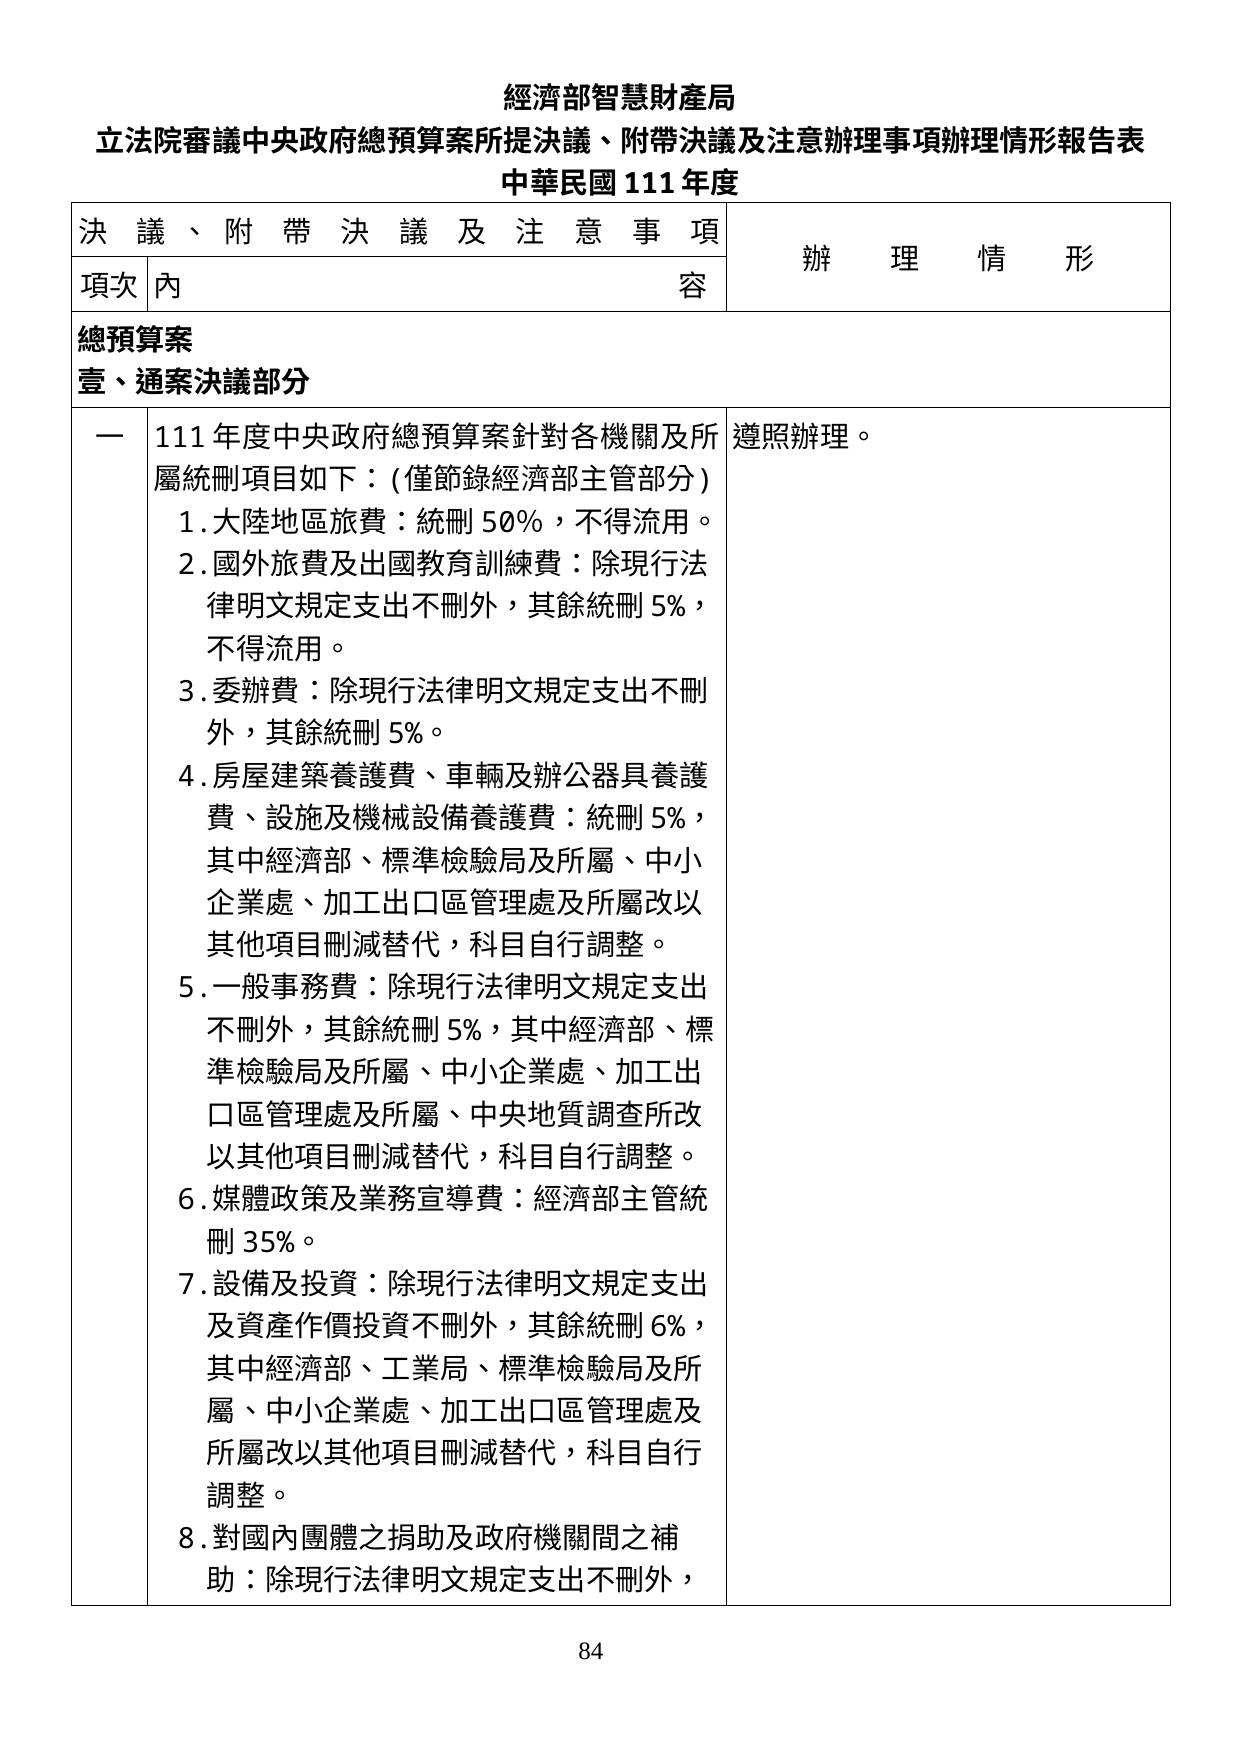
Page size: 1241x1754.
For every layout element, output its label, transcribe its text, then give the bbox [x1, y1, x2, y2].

text 經濟部智慧財產局 [88, 75, 1152, 117]
table_cell 項次 [72, 257, 147, 311]
text 中華民國111年度 [88, 159, 1152, 202]
table_cell 內 容 [148, 257, 726, 311]
table_cell 遵照辦理。 [727, 408, 1170, 1605]
table_cell 111年度中央政府總預算案針對各機關及所屬統刪項目如下：(僅節錄經濟部主管部分) 1.大陸地區旅費：統刪50％，不得流用。 2.國外旅費及出國教育訓練費：除現行法律明文規定支出不刪外，其餘統刪5%，不得流用。 3.委辦費：除現行法律明文規定支出不刪外，其餘統刪5%。 4.房屋建築養護費、車輛及辦公器具養護費、設施及機械設備養護費：統刪5%，其中經濟部、標準檢驗局及所屬、中小企業處、加工出口區管理處及所屬改以其他項目刪減替代，科目自行調整。 5.一般事務費：除現行法律明文規定支出不刪外，其餘統刪5%，其中經濟部、標準檢驗局及所屬、中小企業處、加工出口區管理處及所屬、中央地質調查所改以其他項目刪減替代，科目自行調整。 6.媒體政策及業務宣導費：經濟部主管統刪35%。 7.設備及投資：除現行法律明文規定支出及資產作價投資不刪外，其餘統刪6%，其中經濟部、工業局、標準檢驗局及所屬、中小企業處、加工出口區管理處及所屬改以其他項目刪減替代，科目自行調整。 8.對國內團體之捐助及政府機關間之補助：除現行法律明文規定支出不刪外， [148, 408, 726, 1605]
table_header 決 議 、 附 帶 決 議 及 注 意 事 項 [72, 203, 726, 256]
text 立法院審議中央政府總預算案所提決議、附帶決議及注意辦理事項辦理情形報告表 [88, 117, 1152, 159]
table_header 辦 理 情 形 [727, 203, 1170, 311]
table_cell 一 [72, 408, 147, 1605]
table_cell 總預算案 壹、通案決議部分 [72, 312, 1170, 407]
